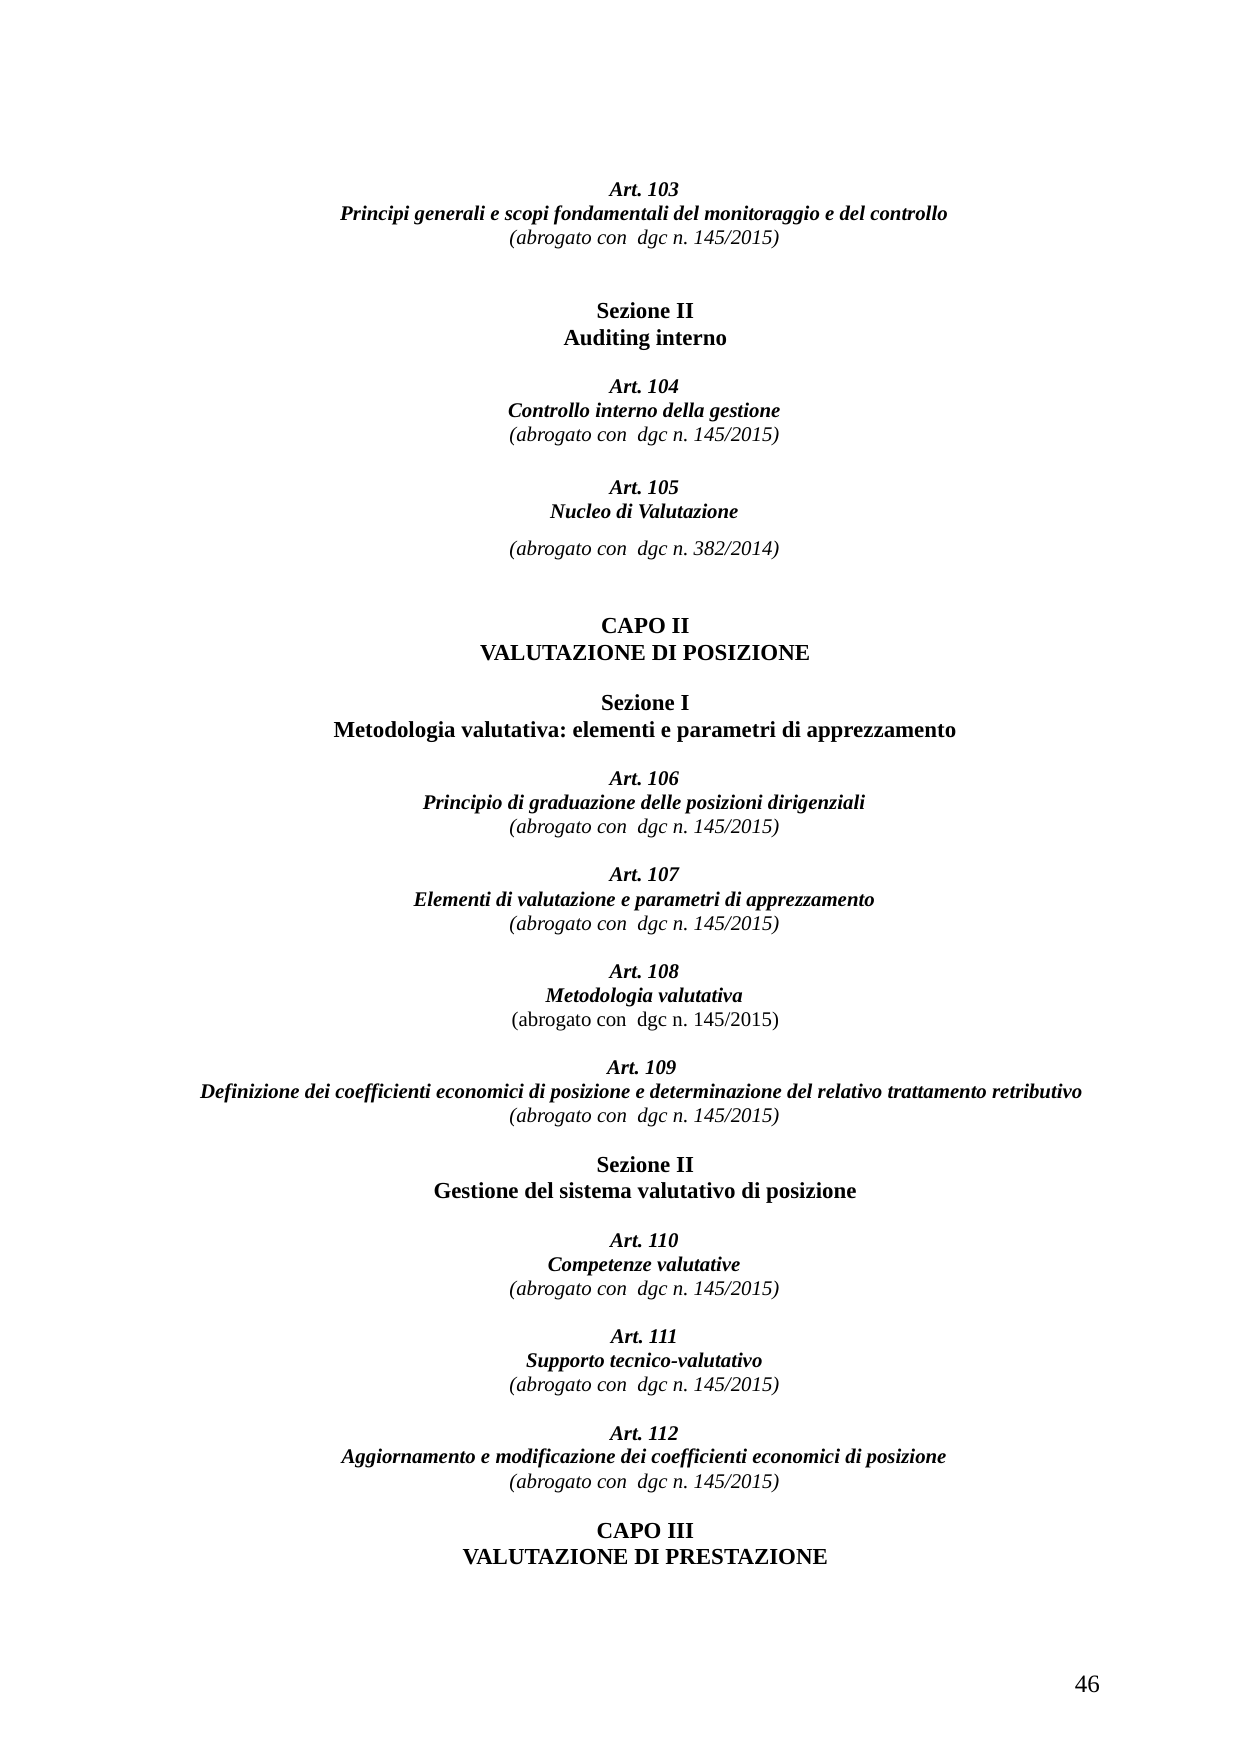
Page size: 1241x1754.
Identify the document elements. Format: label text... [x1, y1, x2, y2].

text Capo III [153, 1517, 1137, 1543]
text Sezione I [153, 689, 1137, 716]
text Capo II [153, 613, 1137, 639]
text Sezione II [153, 297, 1137, 324]
text (abrogato con dgc n. 145/2015) [153, 1468, 1137, 1493]
text Art. 105 [153, 475, 1137, 499]
text (abrogato con dgc n. 145/2015) [153, 911, 1137, 934]
text Art. 109 [153, 1055, 1137, 1079]
text (abrogato con dgc n. 145/2015) [153, 422, 1137, 446]
text Art. 108 [153, 959, 1137, 983]
text Principio di graduazione delle posizioni dirigenziali [153, 790, 1137, 814]
text Auditing interno [153, 324, 1137, 350]
text Art. 106 [153, 766, 1137, 790]
text Art. 112 [153, 1420, 1137, 1444]
text (abrogato con dgc n. 145/2015) [153, 1276, 1137, 1300]
text Nucleo di Valutazione [153, 499, 1137, 523]
text (abrogato con dgc n. 382/2014) [153, 536, 1137, 560]
text Gestione del sistema valutativo di posizione [153, 1177, 1137, 1204]
text Aggiornamento e modificazione dei coefficienti economici di posizione [153, 1444, 1137, 1468]
text Valutazione di posizione [153, 639, 1137, 665]
text (abrogato con dgc n. 145/2015) [153, 225, 1137, 249]
text Sezione II [153, 1151, 1137, 1177]
text Art. 103 [153, 177, 1137, 201]
text Art. 107 [153, 862, 1137, 886]
text Art. 104 [153, 374, 1137, 398]
text (abrogato con dgc n. 145/2015) [153, 1372, 1137, 1396]
text (abrogato con dgc n. 145/2015) [153, 1103, 1137, 1127]
text Supporto tecnico-valutativo [153, 1348, 1137, 1372]
text Valutazione di prestazione [153, 1543, 1137, 1569]
text (abrogato con dgc n. 145/2015) [153, 814, 1137, 838]
text Metodologia valutativa: elementi e parametri di apprezzamento [153, 716, 1137, 742]
text Art. 111 [153, 1324, 1137, 1348]
text Principi generali e scopi fondamentali del monitoraggio e del controllo [153, 201, 1137, 225]
text Elementi di valutazione e parametri di apprezzamento [153, 886, 1137, 911]
text (abrogato con dgc n. 145/2015) [153, 1007, 1137, 1031]
text Controllo interno della gestione [153, 398, 1137, 422]
text Metodologia valutativa [153, 983, 1137, 1007]
text Competenze valutative [153, 1252, 1137, 1276]
text Art. 110 [153, 1228, 1137, 1252]
text Definizione dei coefficienti economici di posizione e determinazione del relativo trattamento retributivo [153, 1079, 1137, 1103]
